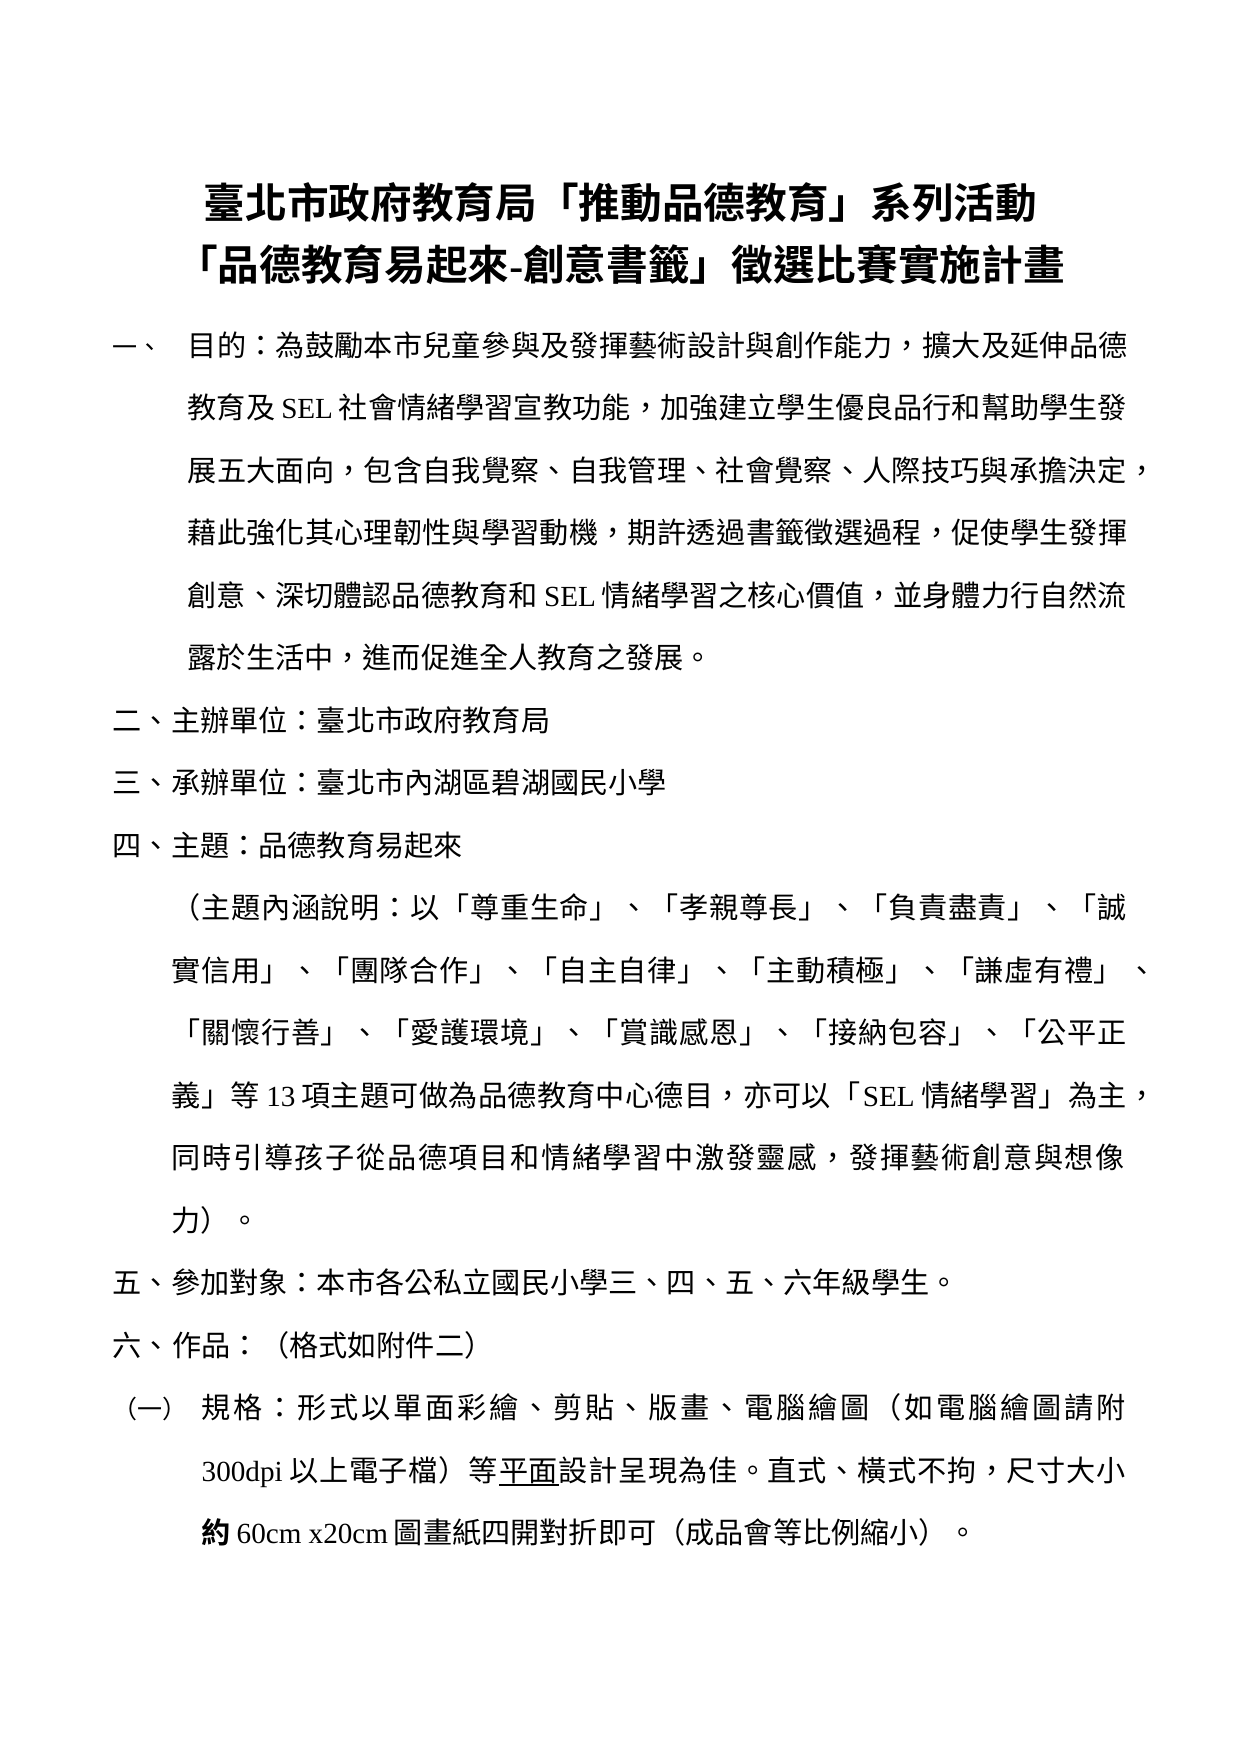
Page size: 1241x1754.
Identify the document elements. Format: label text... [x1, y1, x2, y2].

list 規格：形式以單面彩繪、剪貼、版畫、電腦繪圖（如電腦繪圖請附300dpi以上電子檔）等平面設計呈現為佳。直式、橫式不拘，尺寸大小約60cm x20cm圖畫紙四開對折即可（成品會等比例縮小）。 [112, 1364, 1128, 1552]
text 二、主辦單位：臺北市政府教育局 [112, 677, 1128, 739]
text 四、主題：品德教育易起來 [112, 802, 1128, 864]
text 三、承辦單位：臺北市內湖區碧湖國民小學 [112, 739, 1128, 802]
list 作品：（格式如附件二） [112, 1302, 1128, 1364]
list 目的：為鼓勵本市兒童參與及發揮藝術設計與創作能力，擴大及延伸品德教育及SEL社會情緒學習宣教功能，加強建立學生優良品行和幫助學生發展五大面向，包含自我覺察、自我管理、社會覺察、人際技巧與承擔決定，藉此強化其心理韌性與學習動機，期許透過書籤徵選過程，促使學生發揮創意、深切體認品德教育和SEL情緒學習之核心價值，並身體力行自然流露於生活中，進而促進全人教育之發展。 [112, 302, 1128, 677]
text （主題內涵說明：以「尊重生命」、「孝親尊長」、「負責盡責」、「誠實信用」、「團隊合作」、「自主自律」、「主動積極」、「謙虛有禮」、「關懷行善」、「愛護環境」、「賞識感恩」、「接納包容」、「公平正義」等13項主題可做為品德教育中心德目，亦可以「SEL情緒學習」為主，同時引導孩子從品德項目和情緒學習中激發靈感，發揮藝術創意與想像力）。 [171, 864, 1128, 1239]
text 臺北市政府教育局「推動品德教育」系列活動 [112, 158, 1128, 221]
text 「品德教育易起來-創意書籤」徵選比賽實施計畫 [112, 221, 1128, 283]
text 五、參加對象：本市各公私立國民小學三、四、五、六年級學生。 [112, 1239, 1128, 1302]
